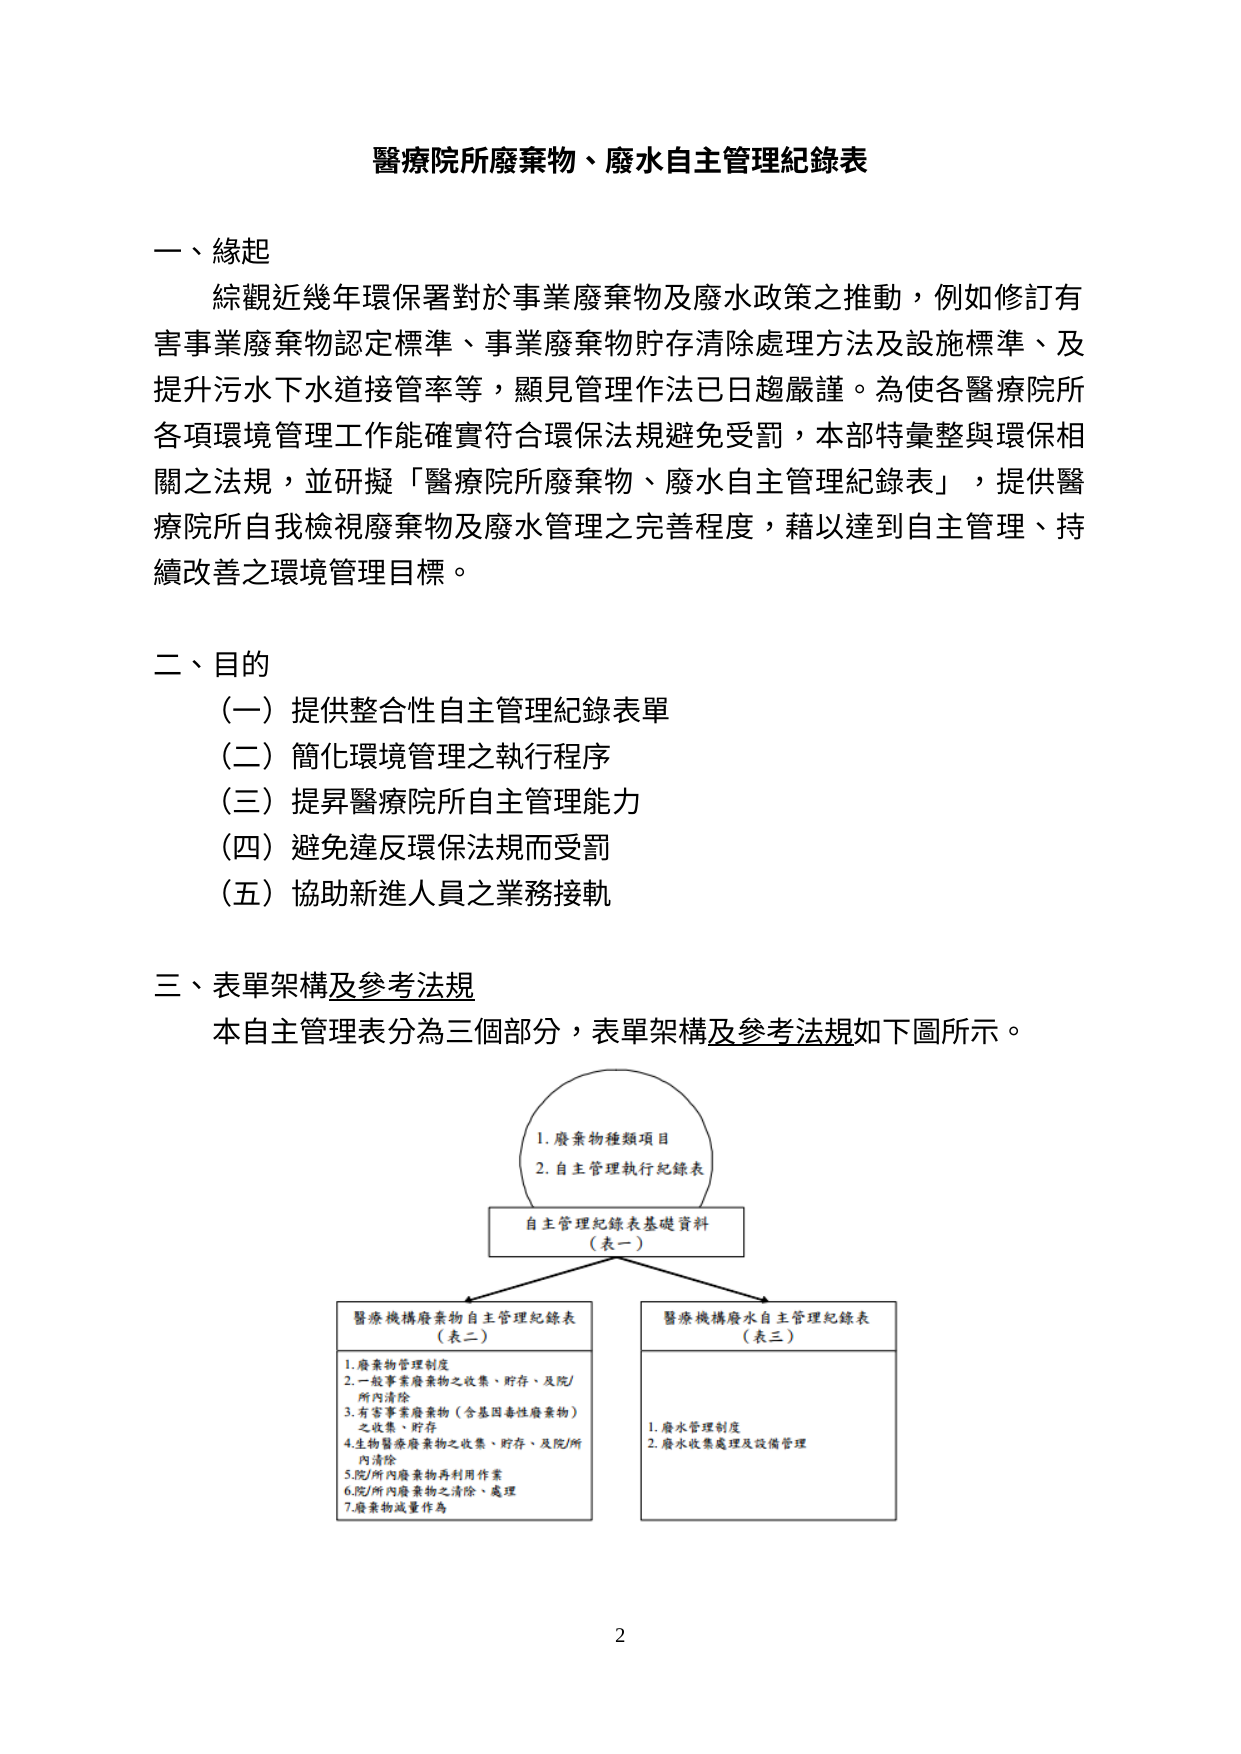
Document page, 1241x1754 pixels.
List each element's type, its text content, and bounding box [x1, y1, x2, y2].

text 二、目的 [153, 639, 1087, 684]
text （五）協助新進人員之業務接軌 [153, 868, 1087, 914]
text 三、表單架構及參考法規 [153, 959, 1087, 1005]
text 醫療院所廢棄物、廢水自主管理紀錄表 [153, 134, 1087, 180]
text 綜觀近幾年環保署對於事業廢棄物及廢水政策之推動，例如修訂有害事業廢棄物認定標準、事業廢棄物貯存清除處理方法及設施標準、及提升污水下水道接管率等，顯見管理作法已日趨嚴謹。為使各醫療院所各項環境管理工作能確實符合環保法規避免受罰，本部特彙整與環保相關之法規，並研擬「醫療院所廢棄物、廢水自主管理紀錄表」，提供醫療院所自我檢視廢棄物及廢水管理之完善程度，藉以達到自主管理、持續改善之環境管理目標。 [153, 272, 1087, 593]
text 本自主管理表分為三個部分，表單架構及參考法規如下圖所示。 [153, 1005, 1087, 1051]
text （三）提昇醫療院所自主管理能力 [153, 776, 1087, 822]
text 一、緣起 [153, 226, 1087, 272]
text （四）避免違反環保法規而受罰 [153, 822, 1087, 868]
text （一）提供整合性自主管理紀錄表單 [153, 684, 1087, 730]
text （二）簡化環境管理之執行程序 [153, 730, 1087, 776]
